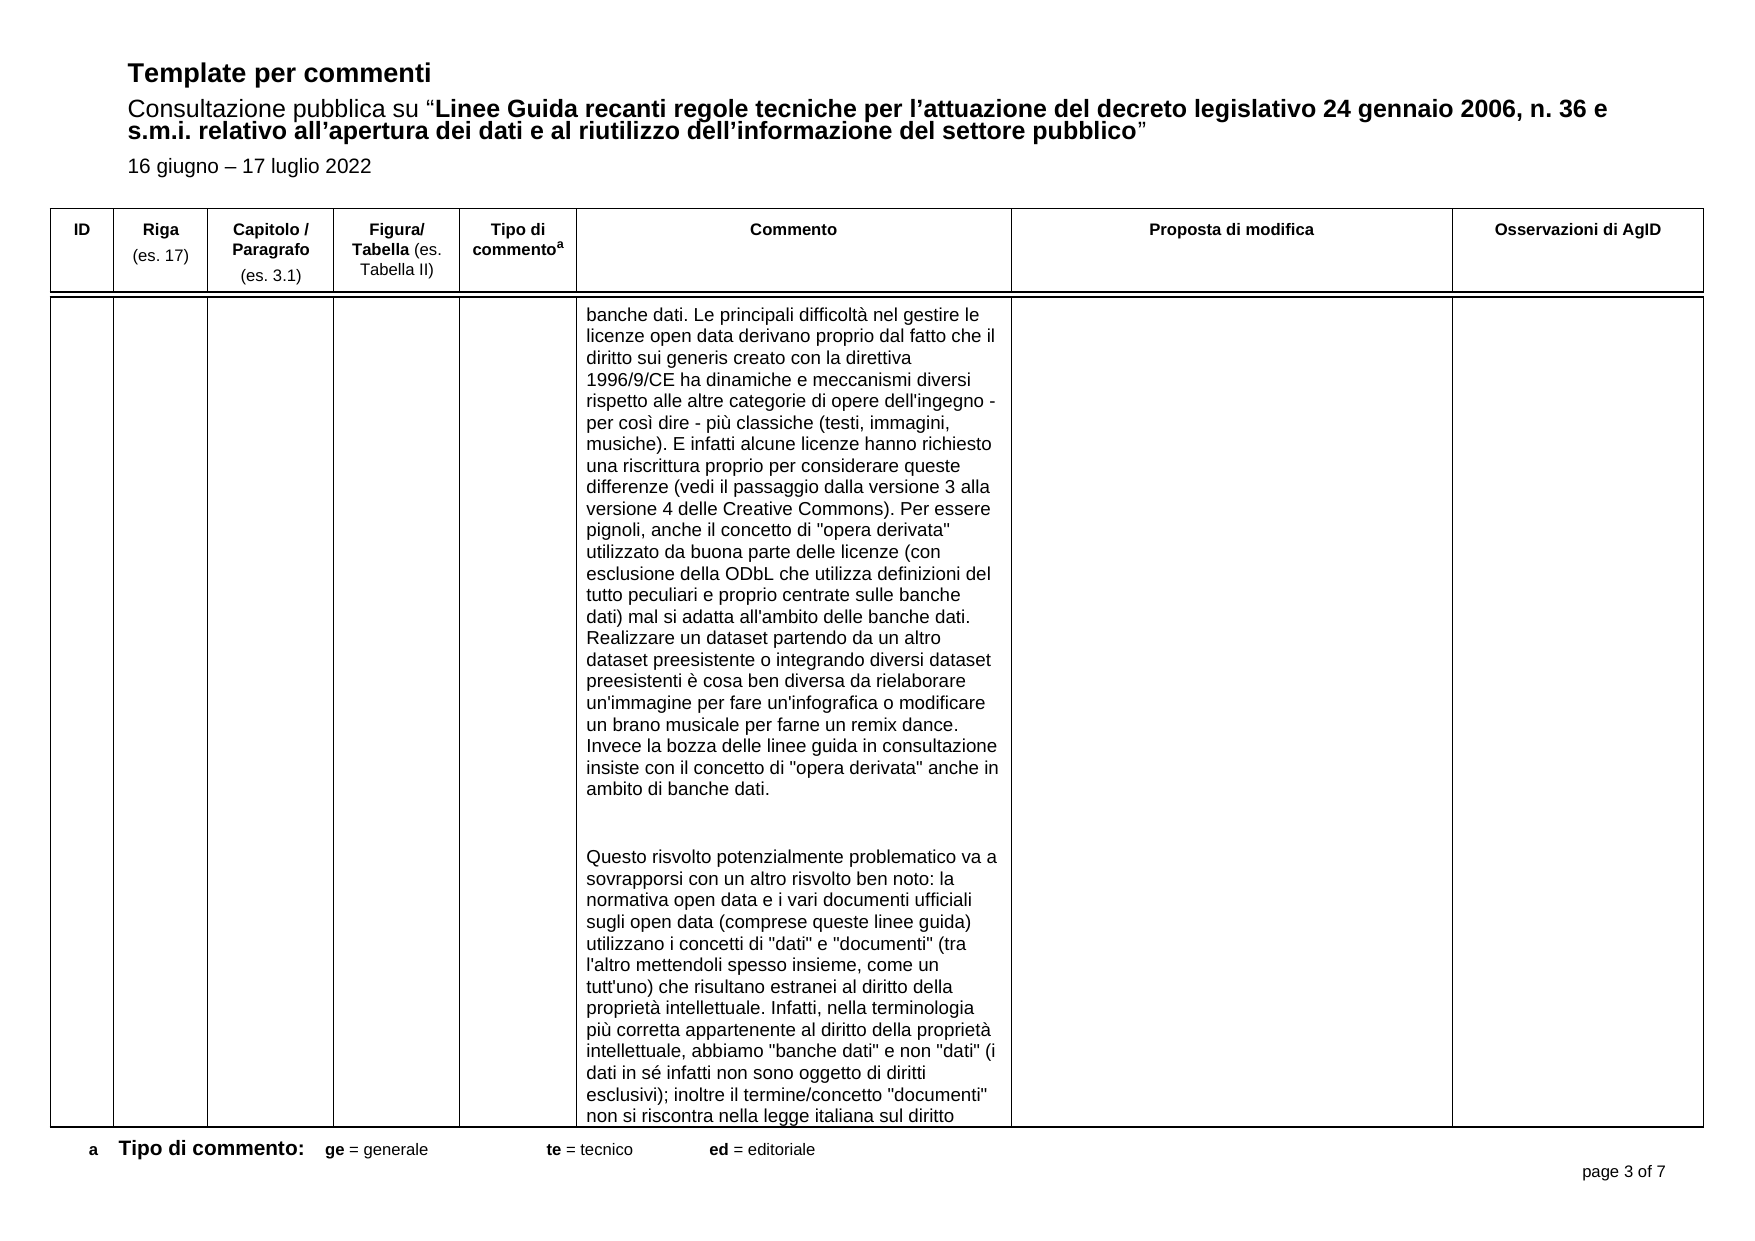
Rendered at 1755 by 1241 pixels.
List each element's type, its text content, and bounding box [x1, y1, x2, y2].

table_cell [1453, 298, 1703, 1126]
table_cell banche dati. Le principali difficoltà nel gestire le licenze open data derivano proprio dal fatto che il diritto sui generis creato con la direttiva 1996/9/CE ha dinamiche e meccanismi diversi rispetto alle altre categorie di opere dell'ingegno - per così dire - più classiche (testi, immagini, musiche). E infatti alcune licenze hanno richiesto una riscrittura proprio per considerare queste differenze (vedi il passaggio dalla versione 3 alla versione 4 delle Creative Commons). Per essere pignoli, anche il concetto di "opera derivata" utilizzato da buona parte delle licenze (con esclusione della ODbL che utilizza definizioni del tutto peculiari e proprio centrate sulle banche dati) mal si adatta all'ambito delle banche dati. Realizzare un dataset partendo da un altro dataset preesistente o integrando diversi dataset preesistenti è cosa ben diversa da rielaborare un'immagine per fare un'infografica o modificare un brano musicale per farne un remix dance. Invece la bozza delle linee guida in consultazione insiste con il concetto di "opera derivata" anche in ambito di banche dati. Questo risvolto potenzialmente problematico va a sovrapporsi con un altro risvolto ben noto: la normativa open data e i vari documenti ufficiali sugli open data (comprese queste linee guida) utilizzano i concetti di "dati" e "documenti" (tra l'altro mettendoli spesso insieme, come un tutt'uno) che risultano estranei al diritto della proprietà intellettuale. Infatti, nella terminologia più corretta appartenente al diritto della proprietà intellettuale, abbiamo "banche dati" e non "dati" (i dati in sé infatti non sono oggetto di diritti esclusivi); inoltre il termine/concetto "documenti" non si riscontra nella legge italiana sul diritto [577, 298, 1011, 1126]
table_cell [460, 298, 576, 1126]
table_cell [114, 298, 207, 1126]
table_cell [208, 298, 333, 1126]
table_cell [1012, 298, 1452, 1126]
table_cell [51, 298, 113, 1126]
table_cell [334, 298, 459, 1126]
